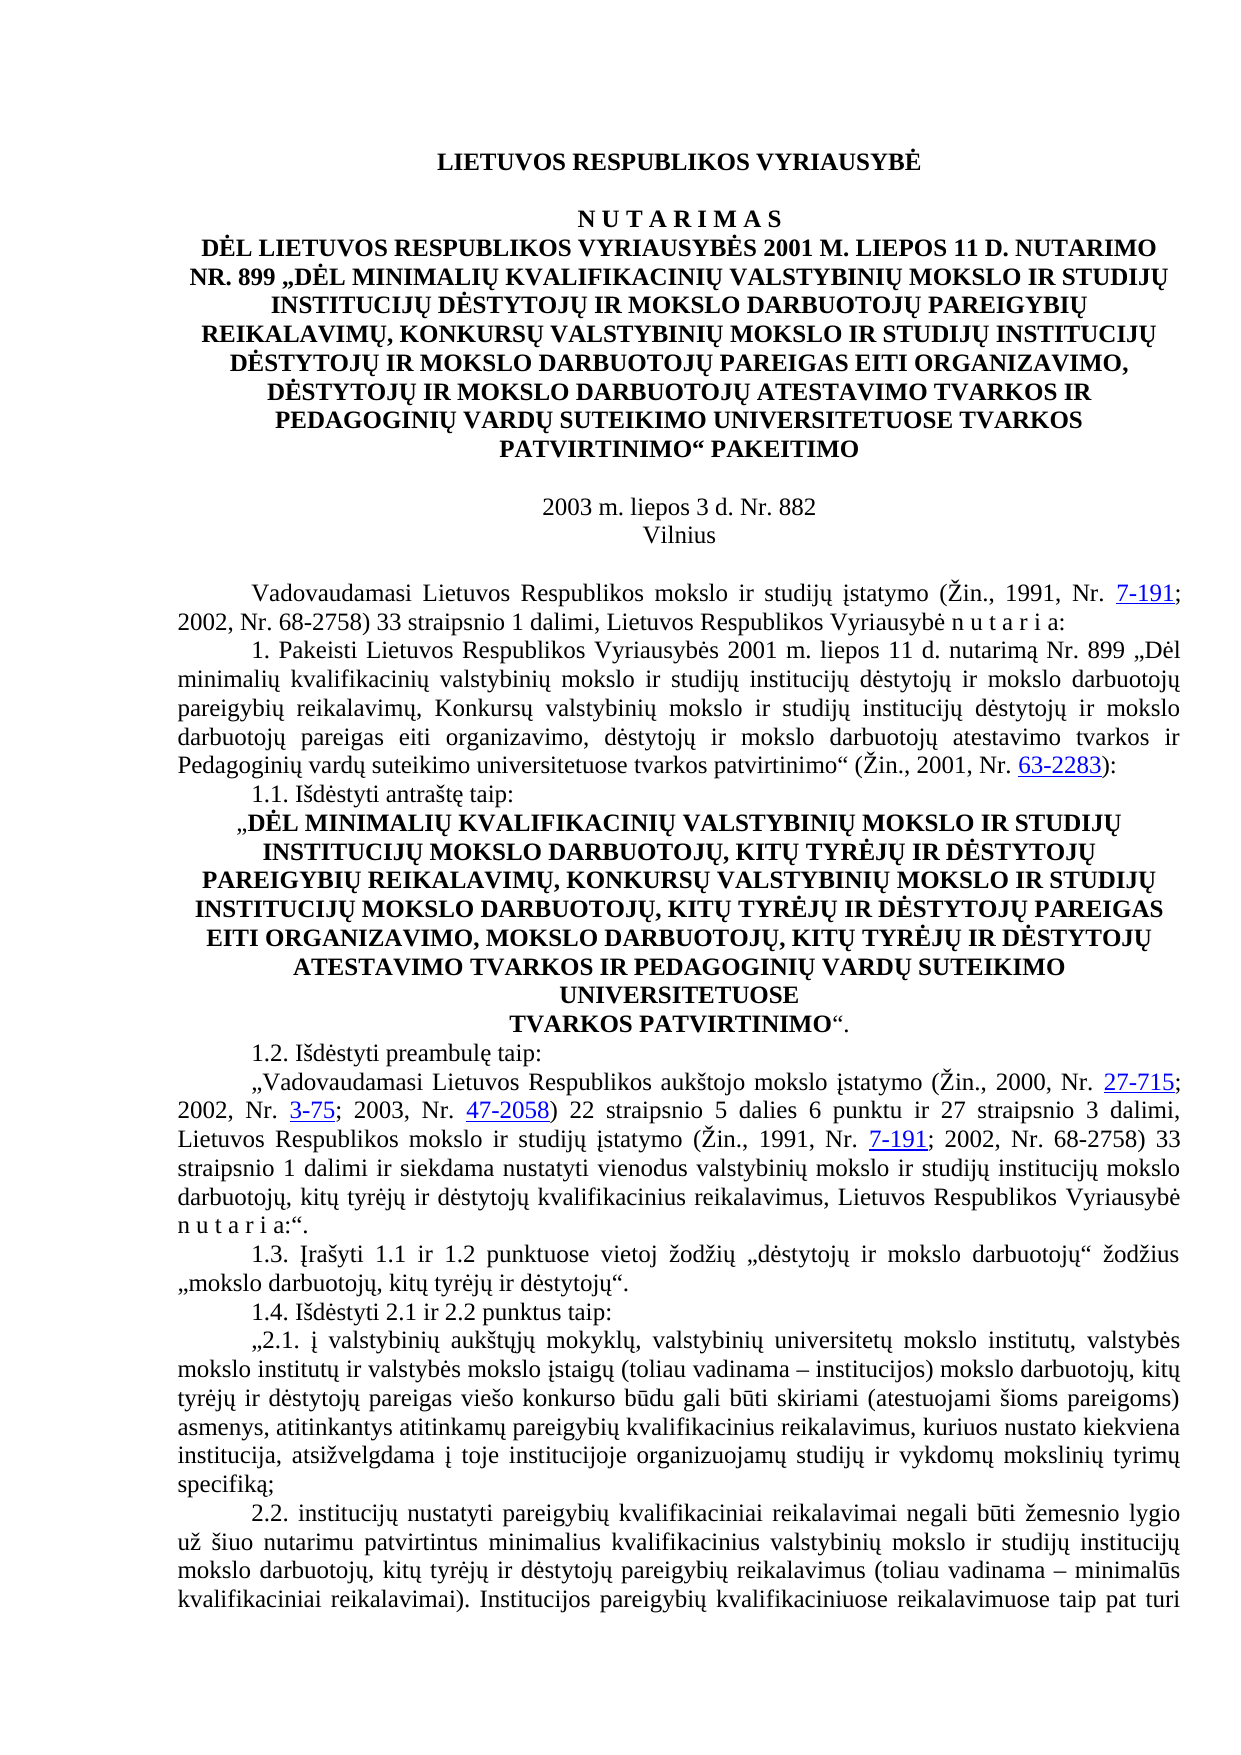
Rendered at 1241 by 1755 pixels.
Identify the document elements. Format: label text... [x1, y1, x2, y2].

text PAREIGYBIŲ REIKALAVIMŲ, KONKURSŲ VALSTYBINIŲ MOKSLO IR STUDIJŲ INSTITUCIJŲ MOKSLO DARBUOTOJŲ, KITŲ TYRĖJŲ IR DĖSTYTOJŲ PAREIGAS [177, 866, 1181, 923]
text 1.4. Išdėstyti 2.1 ir 2.2 punktus taip: [177, 1297, 1181, 1326]
text 1.3. Įrašyti 1.1 ir 1.2 punktuose vietoj žodžių „dėstytojų ir mokslo darbuotojų“ žodžius „mokslo darbuotojų, kitų tyrėjų ir dėstytojų“. [177, 1239, 1181, 1297]
text LIETUVOS RESPUBLIKOS VYRIAUSYBĖ [177, 147, 1181, 176]
text 1. Pakeisti Lietuvos Respublikos Vyriausybės 2001 m. liepos 11 d. nutarimą Nr. 899 „Dėl minimalių kvalifikacinių valstybinių mokslo ir studijų institucijų dėstytojų ir mokslo darbuotojų pareigybių reikalavimų, Konkursų valstybinių mokslo ir studijų institucijų dėstytojų ir mokslo darbuotojų pareigas eiti organizavimo, dėstytojų ir mokslo darbuotojų atestavimo tvarkos ir Pedagoginių vardų suteikimo universitetuose tvarkos patvirtinimo“ (Žin., 2001, Nr. 63-2283): [177, 636, 1181, 779]
text 1.2. Išdėstyti preambulę taip: [177, 1038, 1181, 1067]
text „Vadovaudamasi Lietuvos Respublikos aukštojo mokslo įstatymo (Žin., 2000, Nr. 27-715; 2002, Nr. 3-75; 2003, Nr. 47-2058) 22 straipsnio 5 dalies 6 punktu ir 27 straipsnio 3 dalimi, Lietuvos Respublikos mokslo ir studijų įstatymo (Žin., 1991, Nr. 7-191; 2002, Nr. 68-2758) 33 straipsnio 1 dalimi ir siekdama nustatyti vienodus valstybinių mokslo ir studijų institucijų mokslo darbuotojų, kitų tyrėjų ir dėstytojų kvalifikacinius reikalavimus, Lietuvos Respublikos Vyriausybė nutaria:“. [177, 1067, 1181, 1239]
text „DĖL MINIMALIŲ KVALIFIKACINIŲ VALSTYBINIŲ MOKSLO IR STUDIJŲ [177, 808, 1181, 837]
text N U T A R I M A S [177, 204, 1181, 233]
text DĖL LIETUVOS RESPUBLIKOS VYRIAUSYBĖS 2001 M. LIEPOS 11 D. NUTARIMO NR. 899 „DĖL MINIMALIŲ KVALIFIKACINIŲ VALSTYBINIŲ MOKSLO IR STUDIJŲ INSTITUCIJŲ DĖSTYTOJŲ IR MOKSLO DARBUOTOJŲ PAREIGYBIŲ REIKALAVIMŲ, KONKURSŲ VALSTYBINIŲ MOKSLO IR STUDIJŲ INSTITUCIJŲ DĖSTYTOJŲ IR MOKSLO DARBUOTOJŲ PAREIGAS EITI ORGANIZAVIMO, DĖSTYTOJŲ IR MOKSLO DARBUOTOJŲ ATESTAVIMO TVARKOS IR PEDAGOGINIŲ VARDŲ SUTEIKIMO UNIVERSITETUOSE TVARKOS PATVIRTINIMO“ PAKEITIMO [177, 233, 1181, 463]
text TVARKOS PATVIRTINIMO“. [177, 1009, 1181, 1038]
text 2.2. institucijų nustatyti pareigybių kvalifikaciniai reikalavimai negali būti žemesnio lygio už šiuo nutarimu patvirtintus minimalius kvalifikacinius valstybinių mokslo ir studijų institucijų mokslo darbuotojų, kitų tyrėjų ir dėstytojų pareigybių reikalavimus (toliau vadinama – minimalūs kvalifikaciniai reikalavimai). Institucijos pareigybių kvalifikaciniuose reikalavimuose taip pat turi [177, 1498, 1181, 1613]
text INSTITUCIJŲ MOKSLO DARBUOTOJŲ, KITŲ TYRĖJŲ IR DĖSTYTOJŲ [177, 837, 1181, 866]
text 1.1. Išdėstyti antraštę taip: [177, 779, 1181, 808]
text 2003 m. liepos 3 d. Nr. 882 [177, 492, 1181, 521]
text Vadovaudamasi Lietuvos Respublikos mokslo ir studijų įstatymo (Žin., 1991, Nr. 7-191; 2002, Nr. 68-2758) 33 straipsnio 1 dalimi, Lietuvos Respublikos Vyriausybė nutaria: [177, 578, 1181, 636]
text „2.1. į valstybinių aukštųjų mokyklų, valstybinių universitetų mokslo institutų, valstybės mokslo institutų ir valstybės mokslo įstaigų (toliau vadinama – institucijos) mokslo darbuotojų, kitų tyrėjų ir dėstytojų pareigas viešo konkurso būdu gali būti skiriami (atestuojami šioms pareigoms) asmenys, atitinkantys atitinkamų pareigybių kvalifikacinius reikalavimus, kuriuos nustato kiekviena institucija, atsižvelgdama į toje institucijoje organizuojamų studijų ir vykdomų mokslinių tyrimų specifiką; [177, 1326, 1181, 1498]
text Vilnius [177, 521, 1181, 549]
text EITI ORGANIZAVIMO, MOKSLO DARBUOTOJŲ, KITŲ TYRĖJŲ IR DĖSTYTOJŲ ATESTAVIMO TVARKOS IR PEDAGOGINIŲ VARDŲ SUTEIKIMO UNIVERSITETUOSE [177, 923, 1181, 1009]
